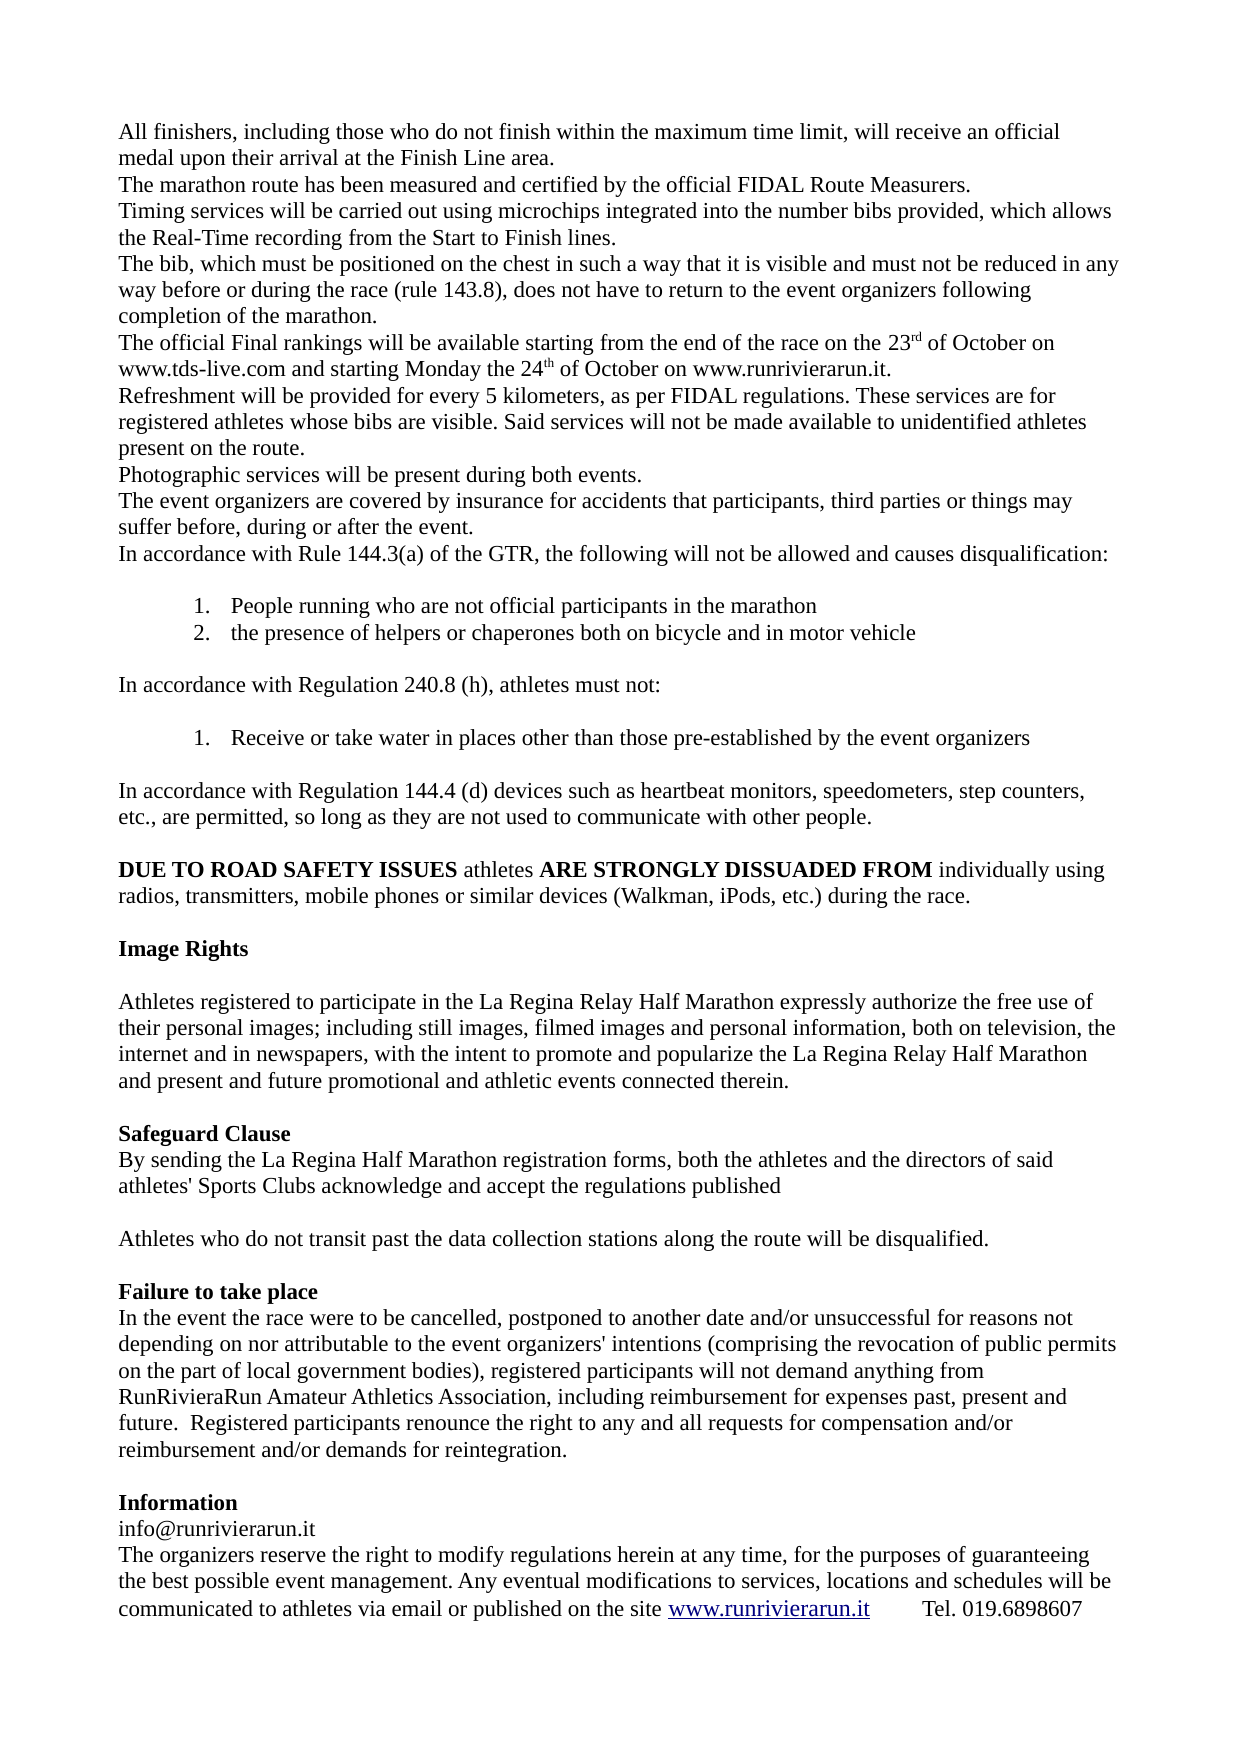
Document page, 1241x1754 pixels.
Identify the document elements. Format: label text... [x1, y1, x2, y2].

text Information [118, 1488, 1122, 1515]
text Safeguard Clause [118, 1119, 1122, 1146]
text The organizers reserve the right to modify regulations herein at any time, for the purposes of guaranteeing the best possible event management. Any eventual modifications to services, locations and schedules will be communicated to athletes via email or published on the site www.runrivierarun.it Tel. 019.6898607 [118, 1541, 1122, 1622]
text In the event the race were to be cancelled, postponed to another date and/or unsuccessful for reasons not depending on nor attributable to the event organizers' intentions (comprising the revocation of public permits on the part of local government bodies), registered participants will not demand anything from RunRivieraRun Amateur Athletics Association, including reimbursement for expenses past, present and future. Registered participants renounce the right to any and all requests for compensation and/or reimbursement and/or demands for reintegration. [118, 1304, 1122, 1462]
list People running who are not official participants in the marathon [193, 592, 1122, 619]
text info@runrivierarun.it [118, 1515, 1122, 1541]
text DUE TO ROAD SAFETY ISSUES athletes ARE STRONGLY DISSUADED FROM individually using radios, transmitters, mobile phones or similar devices (Walkman, iPods, etc.) during the race. [118, 856, 1122, 909]
text Athletes who do not transit past the data collection stations along the route will be disqualified. [118, 1225, 1122, 1251]
text The marathon route has been measured and certified by the official FIDAL Route Measurers. [118, 171, 1122, 197]
text All finishers, including those who do not finish within the maximum time limit, will receive an official medal upon their arrival at the Finish Line area. [118, 118, 1122, 171]
text Failure to take place [118, 1278, 1122, 1304]
list Receive or take water in places other than those pre-established by the event organizers [193, 724, 1122, 751]
text By sending the La Regina Half Marathon registration forms, both the athletes and the directors of said athletes' Sports Clubs acknowledge and accept the regulations published [118, 1146, 1122, 1199]
text In accordance with Rule 144.3(a) of the GTR, the following will not be allowed and causes disqualification: [118, 540, 1122, 566]
text Refreshment will be provided for every 5 kilometers, as per FIDAL regulations. These services are for registered athletes whose bibs are visible. Said services will not be made available to unidentified athletes present on the route. [118, 382, 1122, 461]
text Athletes registered to participate in the La Regina Relay Half Marathon expressly authorize the free use of their personal images; including still images, filmed images and personal information, both on television, the internet and in newspapers, with the intent to promote and popularize the La Regina Relay Half Marathon and present and future promotional and athletic events connected therein. [118, 988, 1122, 1093]
text The official Final rankings will be available starting from the end of the race on the 23rd of October on www.tds-live.com and starting Monday the 24th of October on www.runrivierarun.it. [118, 329, 1122, 382]
text The bib, which must be positioned on the chest in such a way that it is visible and must not be reduced in any way before or during the race (rule 143.8), does not have to return to the event organizers following completion of the marathon. [118, 250, 1122, 329]
text In accordance with Regulation 144.4 (d) devices such as heartbeat monitors, speedometers, step counters, etc., are permitted, so long as they are not used to communicate with other people. [118, 777, 1122, 830]
text In accordance with Regulation 240.8 (h), athletes must not: [118, 672, 1122, 698]
text Timing services will be carried out using microchips integrated into the number bibs provided, which allows the Real-Time recording from the Start to Finish lines. [118, 197, 1122, 250]
text The event organizers are covered by insurance for accidents that participants, third parties or things may suffer before, during or after the event. [118, 487, 1122, 540]
text Image Rights [118, 935, 1122, 961]
list the presence of helpers or chaperones both on bicycle and in motor vehicle [193, 619, 1122, 645]
text Photographic services will be present during both events. [118, 461, 1122, 487]
